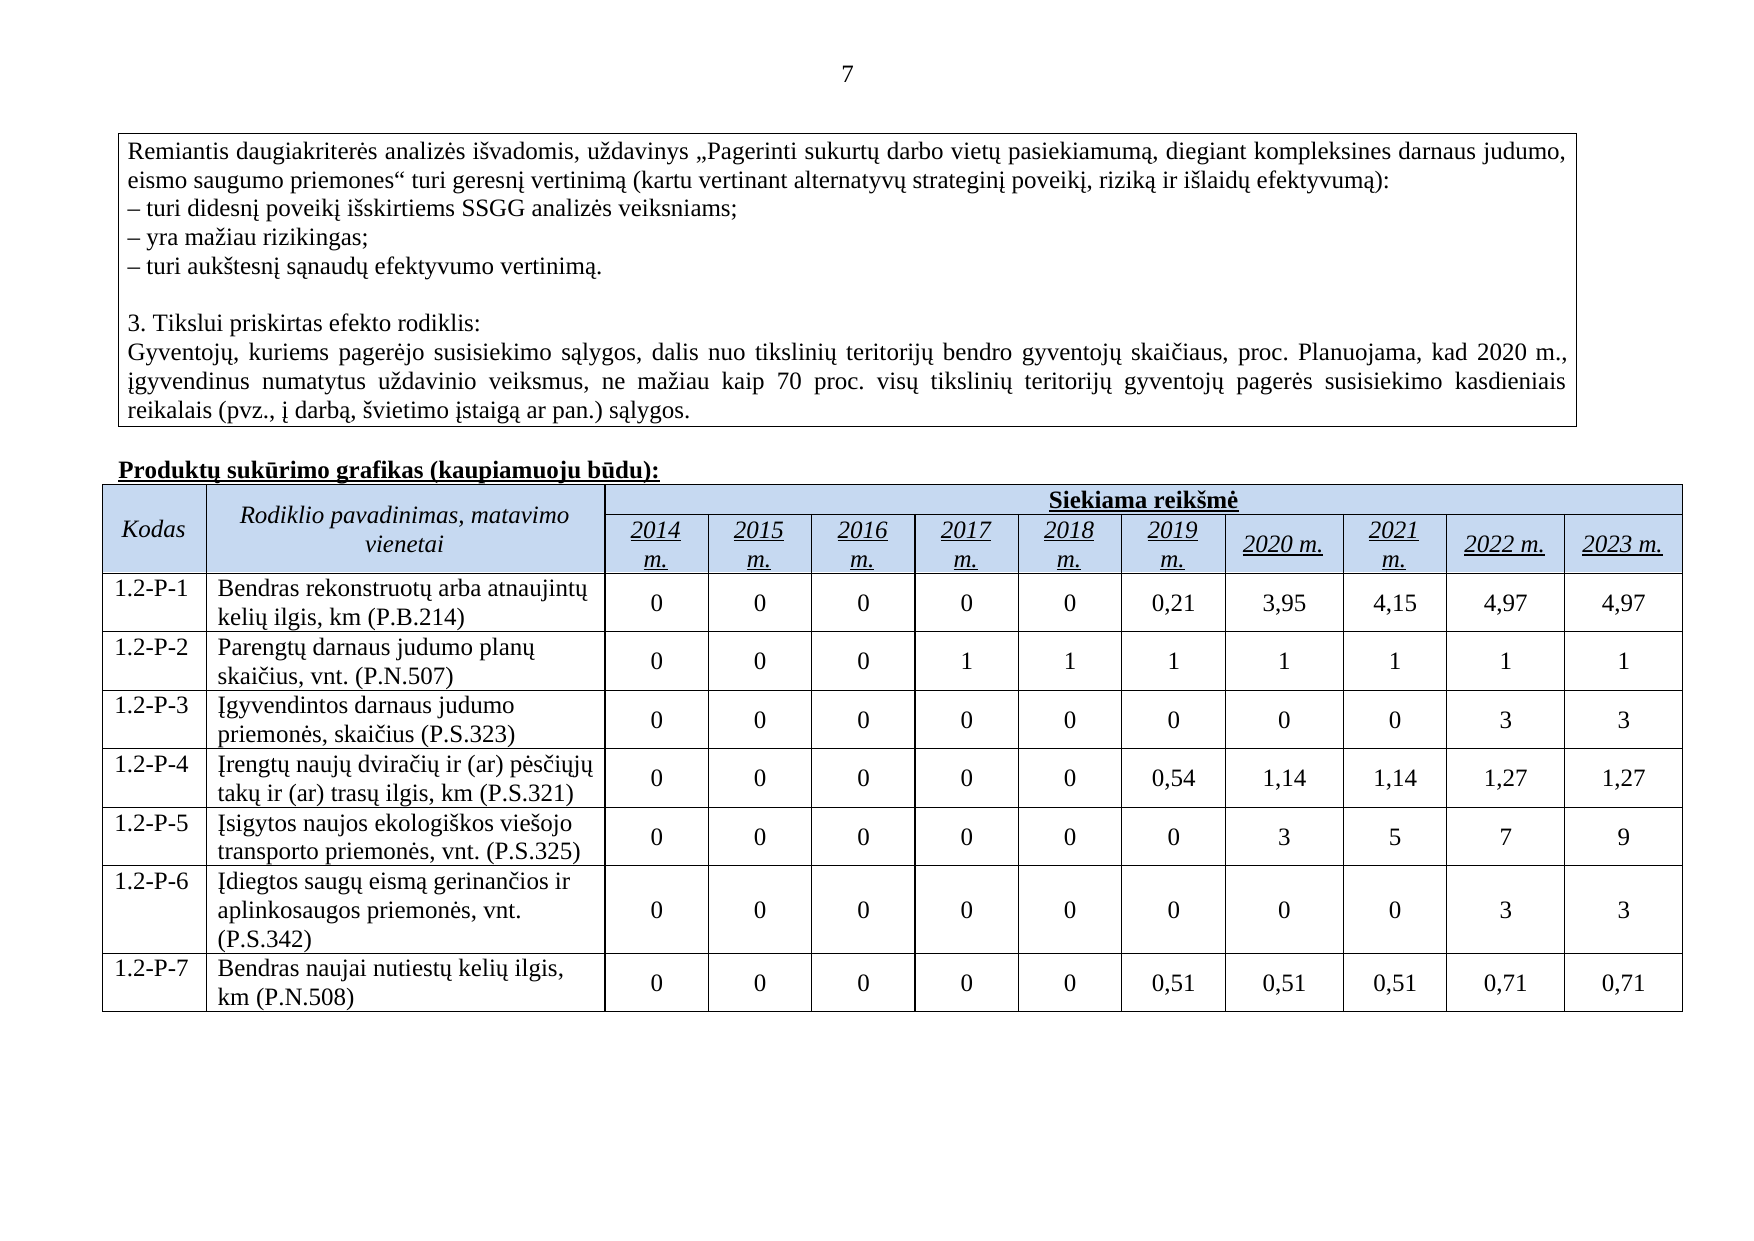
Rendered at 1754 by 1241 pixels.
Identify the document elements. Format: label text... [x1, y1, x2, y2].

table_cell 0 [916, 808, 1018, 865]
table_cell 0 [916, 574, 1018, 631]
table_cell 0 [1019, 954, 1121, 1011]
table_cell 1.2-P-5 [103, 808, 206, 865]
table_cell 2016 m. [812, 515, 914, 572]
table_cell 1.2-P-6 [103, 866, 206, 952]
table_cell 0 [709, 866, 811, 952]
table_cell 0 [916, 691, 1018, 748]
table_cell 0 [709, 632, 811, 689]
table_header Kodas [103, 485, 206, 572]
text Gyventojų, kuriems pagerėjo susisiekimo sąlygos, dalis nuo tikslinių teritorijų bendro gyventojų skaičiaus, proc. Planuojama, kad 2020 m., įgyvendinus numatytus uždavinio veiksmus, ne mažiau kaip 70 proc. visų tikslinių teritorijų gyventojų pagerės susisiekimo kasdieniais reikalais (pvz., į darbą, švietimo įstaigą ar pan.) sąlygos. [119, 334, 1576, 426]
table_header Siekiama reikšmė [606, 485, 1682, 514]
table_cell 1.2-P-7 [103, 954, 206, 1011]
table_cell 0 [1019, 808, 1121, 865]
table_cell 0 [1122, 866, 1225, 952]
table_cell Įrengtų naujų dviračių ir (ar) pėsčiųjų takų ir (ar) trasų ilgis, km (P.S.321) [207, 749, 604, 807]
table_cell 2014 m. [606, 515, 708, 572]
table_cell 1 [1565, 632, 1682, 689]
table_cell 1.2-P-3 [103, 691, 206, 748]
table_cell 0,51 [1226, 954, 1343, 1011]
table_cell 1.2-P-1 [103, 574, 206, 631]
table_cell 3 [1226, 808, 1343, 865]
text Remiantis daugiakriterės analizės išvadomis, uždavinys „Pagerinti sukurtų darbo vietų pasiekiamumą, diegiant kompleksines darnaus judumo, eismo saugumo priemones“ turi geresnį vertinimą (kartu vertinant alternatyvų strateginį poveikį, riziką ir išlaidų efektyvumą): [119, 134, 1576, 190]
table_cell 0 [709, 574, 811, 631]
table_cell 1,14 [1344, 749, 1446, 807]
table_cell 0 [812, 954, 914, 1011]
table_cell 3,95 [1226, 574, 1343, 631]
table_cell 0 [606, 632, 708, 689]
table_cell 5 [1344, 808, 1446, 865]
table_cell 0 [606, 691, 708, 748]
table_cell 0 [1019, 749, 1121, 807]
table_cell 0 [812, 632, 914, 689]
table_cell 3 [1447, 866, 1564, 952]
table_cell 0 [1019, 691, 1121, 748]
table_cell 0 [606, 866, 708, 952]
text – turi aukštesnį sąnaudų efektyvumo vertinimą. [119, 248, 1576, 280]
table_cell 0 [709, 691, 811, 748]
table_cell 1,27 [1565, 749, 1682, 807]
table_cell 4,15 [1344, 574, 1446, 631]
table_cell 0 [606, 749, 708, 807]
table_cell 0 [916, 749, 1018, 807]
table_cell 0 [812, 691, 914, 748]
table_header Rodiklio pavadinimas, matavimo vienetai [207, 485, 604, 572]
table_cell 0 [709, 808, 811, 865]
table_cell 0,54 [1122, 749, 1225, 807]
table_cell 0 [606, 574, 708, 631]
text 3. Tikslui priskirtas efekto rodiklis: [119, 305, 1576, 334]
text – turi didesnį poveikį išskirtiems SSGG analizės veiksniams; [119, 190, 1576, 219]
table_cell 2021 m. [1344, 515, 1446, 572]
table_cell Įdiegtos saugų eismą gerinančios ir aplinkosaugos priemonės, vnt. (P.S.342) [207, 866, 604, 952]
table_cell 0 [1122, 808, 1225, 865]
table_cell 2020 m. [1226, 515, 1343, 572]
table_cell 2023 m. [1565, 515, 1682, 572]
table_cell 0 [1226, 691, 1343, 748]
table_cell 1,27 [1447, 749, 1564, 807]
table_cell 4,97 [1447, 574, 1564, 631]
table_cell 1.2-P-2 [103, 632, 206, 689]
table_cell 1,14 [1226, 749, 1343, 807]
table_cell 0 [1019, 866, 1121, 952]
table_cell 3 [1565, 691, 1682, 748]
table_cell 0 [1122, 691, 1225, 748]
table_cell 2017 m. [916, 515, 1018, 572]
table_cell 2015 m. [709, 515, 811, 572]
text Produktų sukūrimo grafikas (kaupiamuoju būdu): [118, 455, 1577, 484]
table_cell Bendras naujai nutiestų kelių ilgis, km (P.N.508) [207, 954, 604, 1011]
table_cell Parengtų darnaus judumo planų skaičius, vnt. (P.N.507) [207, 632, 604, 689]
table_cell 0,21 [1122, 574, 1225, 631]
table_cell 0 [812, 749, 914, 807]
table_cell 0 [812, 574, 914, 631]
table_cell 0 [606, 808, 708, 865]
table_cell 0 [1019, 574, 1121, 631]
table_cell 3 [1447, 691, 1564, 748]
table_cell 1 [1019, 632, 1121, 689]
table_cell 1 [916, 632, 1018, 689]
table_cell 0,71 [1565, 954, 1682, 1011]
table_cell 0 [916, 954, 1018, 1011]
table_cell 0 [606, 954, 708, 1011]
table_cell 1 [1344, 632, 1446, 689]
table_cell 2022 m. [1447, 515, 1564, 572]
table_cell 0 [709, 954, 811, 1011]
table_cell 2018 m. [1019, 515, 1121, 572]
table_cell 0 [709, 749, 811, 807]
table_cell 0,51 [1344, 954, 1446, 1011]
table_cell Įsigytos naujos ekologiškos viešojo transporto priemonės, vnt. (P.S.325) [207, 808, 604, 865]
table_cell 7 [1447, 808, 1564, 865]
table_cell 0 [1344, 691, 1446, 748]
table_cell 4,97 [1565, 574, 1682, 631]
table_cell Bendras rekonstruotų arba atnaujintų kelių ilgis, km (P.B.214) [207, 574, 604, 631]
table_cell 0 [1344, 866, 1446, 952]
text – yra mažiau rizikingas; [119, 219, 1576, 248]
table_cell 0,51 [1122, 954, 1225, 1011]
table_cell 0 [1226, 866, 1343, 952]
table_cell 9 [1565, 808, 1682, 865]
table_cell 0 [812, 866, 914, 952]
table_cell 1 [1447, 632, 1564, 689]
table_cell 1.2-P-4 [103, 749, 206, 807]
table_cell Įgyvendintos darnaus judumo priemonės, skaičius (P.S.323) [207, 691, 604, 748]
table_cell 1 [1122, 632, 1225, 689]
table_cell 3 [1565, 866, 1682, 952]
table_cell 0,71 [1447, 954, 1564, 1011]
table_cell 0 [916, 866, 1018, 952]
table_cell 0 [812, 808, 914, 865]
table_cell 1 [1226, 632, 1343, 689]
table_cell 2019 m. [1122, 515, 1225, 572]
